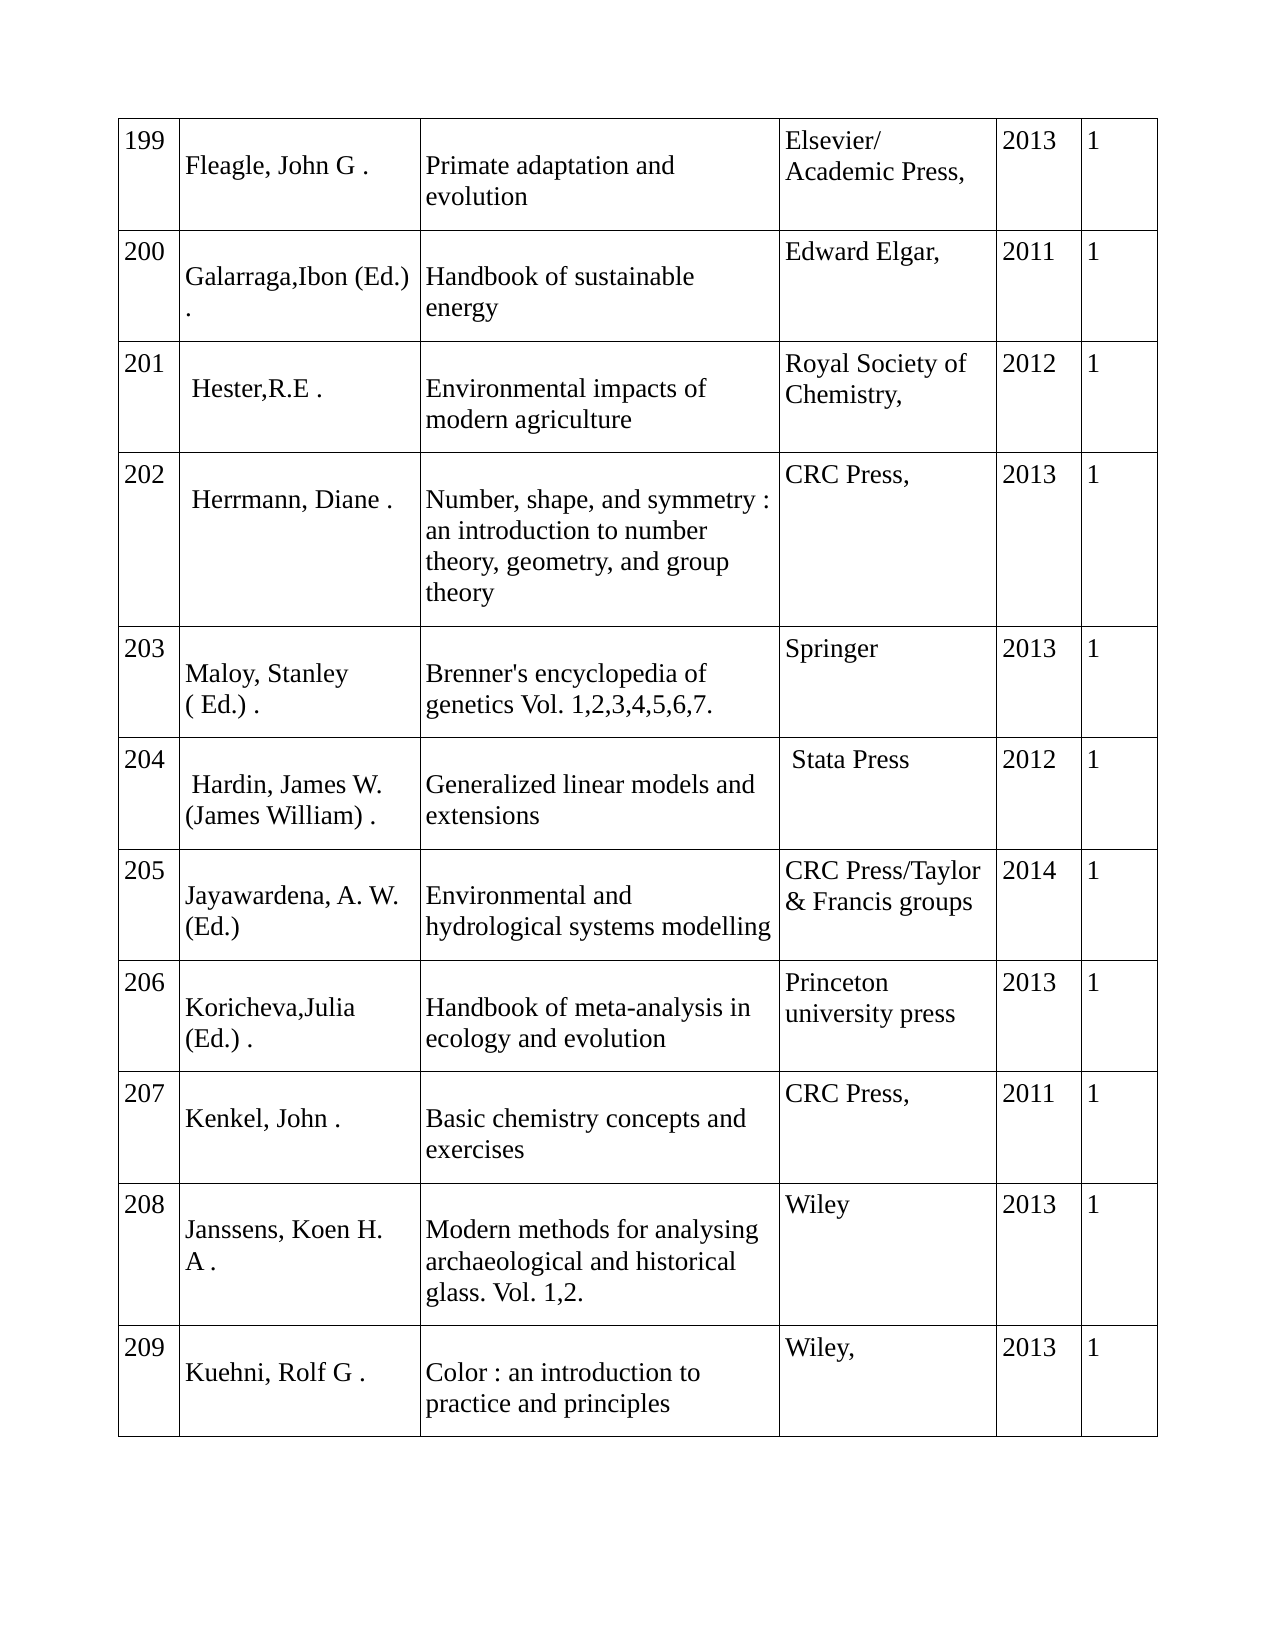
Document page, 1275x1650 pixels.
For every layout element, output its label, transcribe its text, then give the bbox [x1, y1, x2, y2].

table_cell 201 [119, 342, 179, 452]
table_cell Royal Society of Chemistry, [780, 342, 996, 452]
table_cell 1 [1082, 342, 1157, 452]
table_cell 206 [119, 961, 179, 1071]
table_cell 2014 [997, 850, 1081, 960]
table_cell 2012 [997, 342, 1081, 452]
table_cell 2013 [997, 119, 1081, 229]
table_cell Hester,R.E . [180, 342, 420, 452]
table_cell 2013 [997, 453, 1081, 626]
table_cell 205 [119, 850, 179, 960]
table_cell 200 [119, 231, 179, 341]
table_cell Brenner's encyclopedia of genetics Vol. 1,2,3,4,5,6,7. [421, 627, 779, 737]
table_cell 2013 [997, 1326, 1081, 1436]
table_cell Galarraga,Ibon (Ed.) . [180, 231, 420, 341]
table_cell Modern methods for analysing archaeological and historical glass. Vol. 1,2. [421, 1184, 779, 1325]
table_cell Basic chemistry concepts and exercises [421, 1072, 779, 1183]
table_cell Stata Press [780, 738, 996, 848]
table_cell 1 [1082, 119, 1157, 229]
table_cell Environmental impacts of modern agriculture [421, 342, 779, 452]
table_cell 2011 [997, 231, 1081, 341]
table_cell 2013 [997, 1184, 1081, 1325]
table_cell Kuehni, Rolf G . [180, 1326, 420, 1436]
table_cell 199 [119, 119, 179, 229]
table_cell 1 [1082, 961, 1157, 1071]
table_cell Generalized linear models and extensions [421, 738, 779, 848]
table_cell Koricheva,Julia (Ed.) . [180, 961, 420, 1071]
table_cell CRC Press, [780, 453, 996, 626]
table_cell 1 [1082, 738, 1157, 848]
table_cell 1 [1082, 231, 1157, 341]
table_cell Wiley, [780, 1326, 996, 1436]
table_cell Kenkel, John . [180, 1072, 420, 1183]
table_cell 1 [1082, 1326, 1157, 1436]
table_cell Hardin, James W. (James William) . [180, 738, 420, 848]
table_cell 1 [1082, 850, 1157, 960]
table_cell Elsevier/Academic Press, [780, 119, 996, 229]
table_cell Janssens, Koen H. A . [180, 1184, 420, 1325]
table_cell 204 [119, 738, 179, 848]
table_cell 208 [119, 1184, 179, 1325]
table_cell 203 [119, 627, 179, 737]
table_cell 2012 [997, 738, 1081, 848]
table_cell 209 [119, 1326, 179, 1436]
table_cell Wiley [780, 1184, 996, 1325]
table_cell 1 [1082, 627, 1157, 737]
table_cell CRC Press/Taylor & Francis groups [780, 850, 996, 960]
table_cell 1 [1082, 1184, 1157, 1325]
table_cell 2013 [997, 627, 1081, 737]
table_cell Handbook of sustainable energy [421, 231, 779, 341]
table_cell Number, shape, and symmetry : an introduction to number theory, geometry, and group theory [421, 453, 779, 626]
table_cell Princeton university press [780, 961, 996, 1071]
table_cell Environmental and hydrological systems modelling [421, 850, 779, 960]
table_cell CRC Press, [780, 1072, 996, 1183]
table_cell Springer [780, 627, 996, 737]
table_cell 2013 [997, 961, 1081, 1071]
table_cell 202 [119, 453, 179, 626]
table_cell Primate adaptation and evolution [421, 119, 779, 229]
table_cell 2011 [997, 1072, 1081, 1183]
table_cell Handbook of meta-analysis in ecology and evolution [421, 961, 779, 1071]
table_cell Jayawardena, A. W.(Ed.) [180, 850, 420, 960]
table_cell Fleagle, John G . [180, 119, 420, 229]
table_cell Color : an introduction to practice and principles [421, 1326, 779, 1436]
table_cell Herrmann, Diane . [180, 453, 420, 626]
table_cell Maloy, Stanley ( Ed.) . [180, 627, 420, 737]
table_cell 1 [1082, 453, 1157, 626]
table_cell 207 [119, 1072, 179, 1183]
table_cell 1 [1082, 1072, 1157, 1183]
table_cell Edward Elgar, [780, 231, 996, 341]
